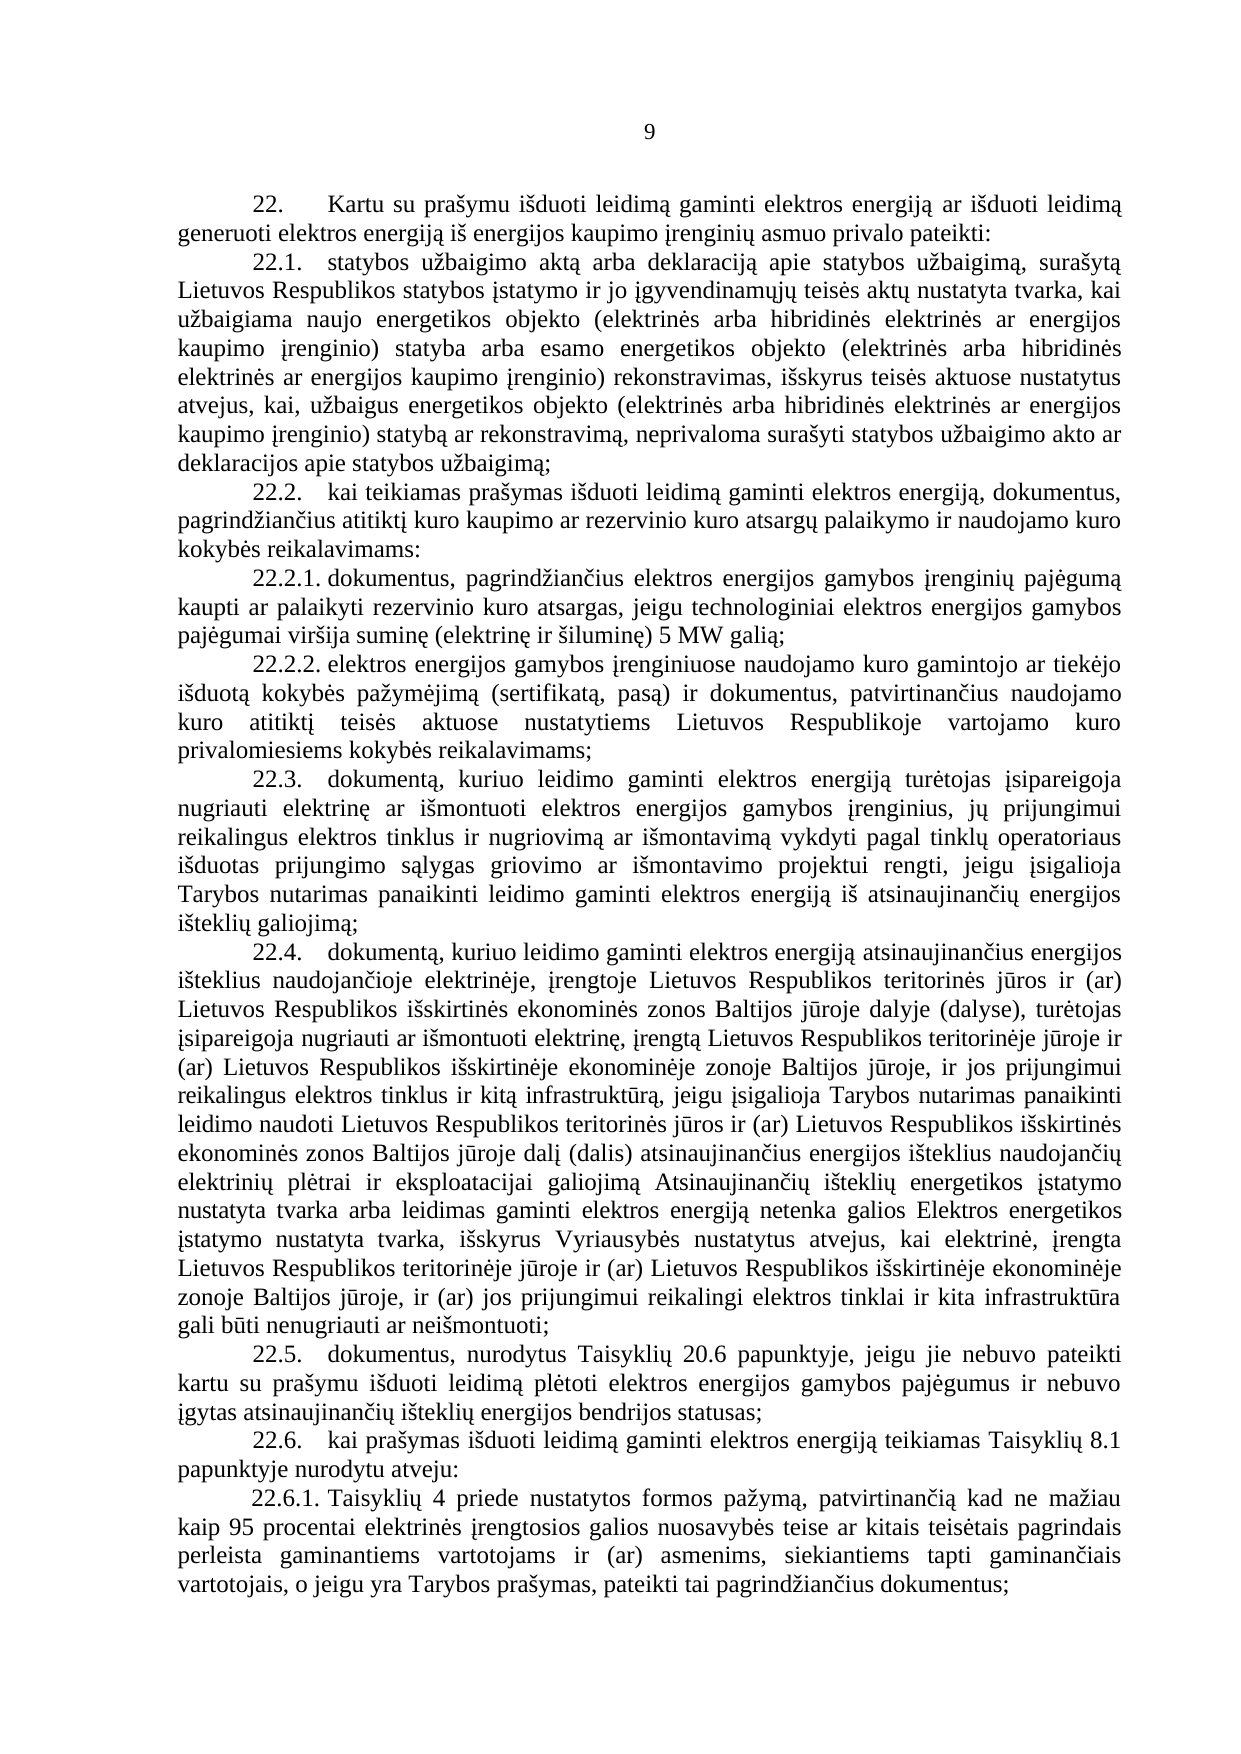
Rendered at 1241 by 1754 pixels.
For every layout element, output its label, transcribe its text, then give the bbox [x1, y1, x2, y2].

text 22. Kartu su prašymu išduoti leidimą gaminti elektros energiją ar išduoti leidimą generuoti elektros energiją iš energijos kaupimo įrenginių asmuo privalo pateikti: [177, 189, 1122, 247]
text 22.5. dokumentus, nurodytus Taisyklių 20.6 papunktyje, jeigu jie nebuvo pateikti kartu su prašymu išduoti leidimą plėtoti elektros energijos gamybos pajėgumus ir nebuvo įgytas atsinaujinančių išteklių energijos bendrijos statusas; [177, 1339, 1122, 1426]
text 22.1. statybos užbaigimo aktą arba deklaraciją apie statybos užbaigimą, surašytą Lietuvos Respublikos statybos įstatymo ir jo įgyvendinamųjų teisės aktų nustatyta tvarka, kai užbaigiama naujo energetikos objekto (elektrinės arba hibridinės elektrinės ar energijos kaupimo įrenginio) statyba arba esamo energetikos objekto (elektrinės arba hibridinės elektrinės ar energijos kaupimo įrenginio) rekonstravimas, išskyrus teisės aktuose nustatytus atvejus, kai, užbaigus energetikos objekto (elektrinės arba hibridinės elektrinės ar energijos kaupimo įrenginio) statybą ar rekonstravimą, neprivaloma surašyti statybos užbaigimo akto ar deklaracijos apie statybos užbaigimą; [177, 247, 1122, 477]
text 22.6. kai prašymas išduoti leidimą gaminti elektros energiją teikiamas Taisyklių 8.1 papunktyje nurodytu atveju: [177, 1426, 1122, 1483]
text 22.2.2. elektros energijos gamybos įrenginiuose naudojamo kuro gamintojo ar tiekėjo išduotą kokybės pažymėjimą (sertifikatą, pasą) ir dokumentus, patvirtinančius naudojamo kuro atitiktį teisės aktuose nustatytiems Lietuvos Respublikoje vartojamo kuro privalomiesiems kokybės reikalavimams; [177, 649, 1122, 764]
text 22.3. dokumentą, kuriuo leidimo gaminti elektros energiją turėtojas įsipareigoja nugriauti elektrinę ar išmontuoti elektros energijos gamybos įrenginius, jų prijungimui reikalingus elektros tinklus ir nugriovimą ar išmontavimą vykdyti pagal tinklų operatoriaus išduotas prijungimo sąlygas griovimo ar išmontavimo projektui rengti, jeigu įsigalioja Tarybos nutarimas panaikinti leidimo gaminti elektros energiją iš atsinaujinančių energijos išteklių galiojimą; [177, 764, 1122, 937]
text 22.2. kai teikiamas prašymas išduoti leidimą gaminti elektros energiją, dokumentus, pagrindžiančius atitiktį kuro kaupimo ar rezervinio kuro atsargų palaikymo ir naudojamo kuro kokybės reikalavimams: [177, 477, 1122, 563]
text 22.2.1. dokumentus, pagrindžiančius elektros energijos gamybos įrenginių pajėgumą kaupti ar palaikyti rezervinio kuro atsargas, jeigu technologiniai elektros energijos gamybos pajėgumai viršija suminę (elektrinę ir šiluminę) 5 MW galią; [177, 563, 1122, 649]
text 22.6.1. Taisyklių 4 priede nustatytos formos pažymą, patvirtinančią kad ne mažiau kaip 95 procentai elektrinės įrengtosios galios nuosavybės teise ar kitais teisėtais pagrindais perleista gaminantiems vartotojams ir (ar) asmenims, siekiantiems tapti gaminančiais vartotojais, o jeigu yra Tarybos prašymas, pateikti tai pagrindžiančius dokumentus; [177, 1483, 1122, 1598]
text 22.4. dokumentą, kuriuo leidimo gaminti elektros energiją atsinaujinančius energijos išteklius naudojančioje elektrinėje, įrengtoje Lietuvos Respublikos teritorinės jūros ir (ar) Lietuvos Respublikos išskirtinės ekonominės zonos Baltijos jūroje dalyje (dalyse), turėtojas įsipareigoja nugriauti ar išmontuoti elektrinę, įrengtą Lietuvos Respublikos teritorinėje jūroje ir (ar) Lietuvos Respublikos išskirtinėje ekonominėje zonoje Baltijos jūroje, ir jos prijungimui reikalingus elektros tinklus ir kitą infrastruktūrą, jeigu įsigalioja Tarybos nutarimas panaikinti leidimo naudoti Lietuvos Respublikos teritorinės jūros ir (ar) Lietuvos Respublikos išskirtinės ekonominės zonos Baltijos jūroje dalį (dalis) atsinaujinančius energijos išteklius naudojančių elektrinių plėtrai ir eksploatacijai galiojimą Atsinaujinančių išteklių energetikos įstatymo nustatyta tvarka arba leidimas gaminti elektros energiją netenka galios Elektros energetikos įstatymo nustatyta tvarka, išskyrus Vyriausybės nustatytus atvejus, kai elektrinė, įrengta Lietuvos Respublikos teritorinėje jūroje ir (ar) Lietuvos Respublikos išskirtinėje ekonominėje zonoje Baltijos jūroje, ir (ar) jos prijungimui reikalingi elektros tinklai ir kita infrastruktūra gali būti nenugriauti ar neišmontuoti; [177, 937, 1122, 1339]
